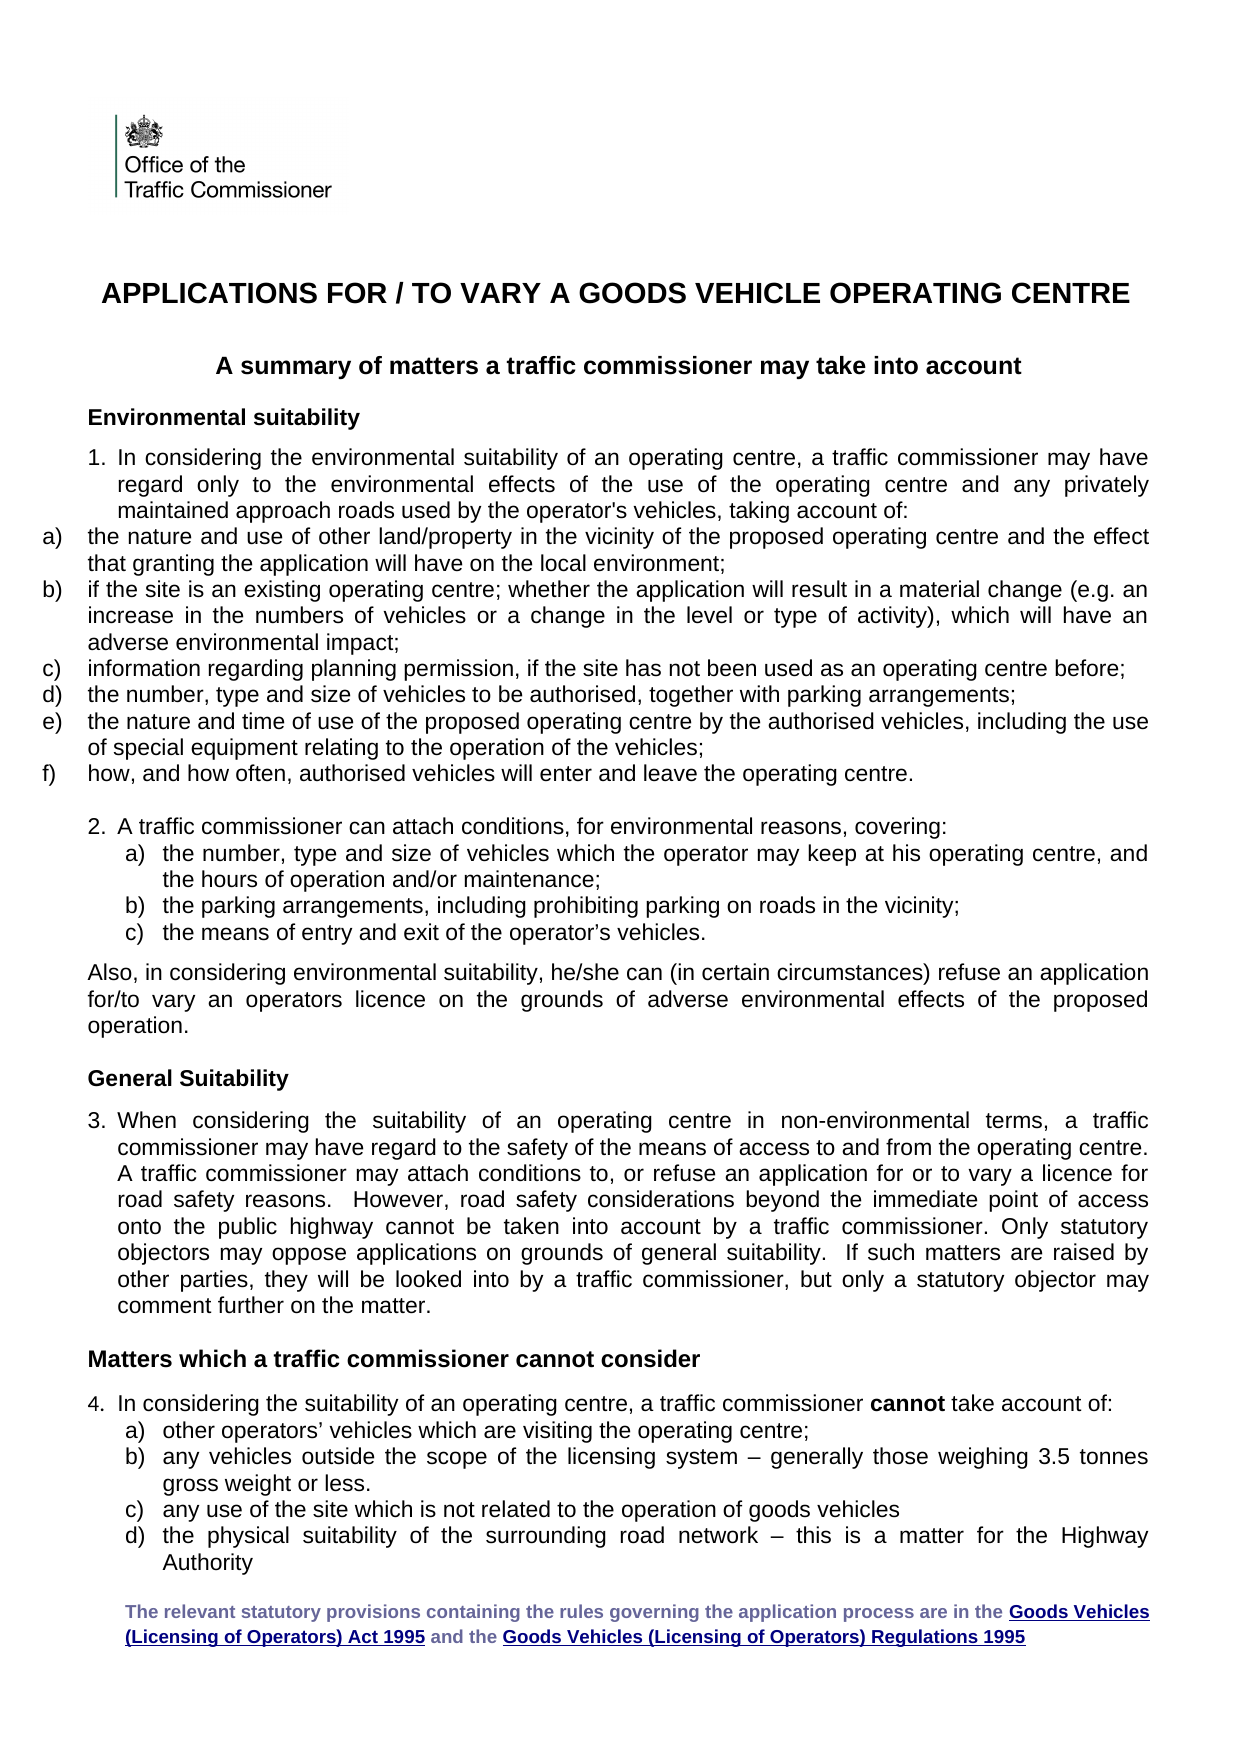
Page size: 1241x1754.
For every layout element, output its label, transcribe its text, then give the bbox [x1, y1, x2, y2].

text Matters which a traffic commissioner cannot consider [87, 1344, 1150, 1372]
list the physical suitability of the surrounding road network – this is a matter for the Highway Authority [125, 1522, 1150, 1575]
text General Suitability [87, 1065, 1150, 1091]
list any use of the site which is not related to the operation of goods vehicles [125, 1496, 1150, 1522]
list how, and how often, authorised vehicles will enter and leave the operating centre. [42, 760, 1150, 787]
list the parking arrangements, including prohibiting parking on roads in the vicinity; [125, 892, 1150, 918]
text The relevant statutory provisions containing the rules governing the application process are in the Goods Vehicles (Licensing of Operators) Act 1995 and the Goods Vehicles (Licensing of Operators) Regulations 1995 [125, 1601, 1150, 1648]
list the number, type and size of vehicles which the operator may keep at his operating centre, and the hours of operation and/or maintenance; [125, 839, 1150, 892]
list if the site is an existing operating centre; whether the application will result in a material change (e.g. an increase in the numbers of vehicles or a change in the level or type of activity), which will have an adverse environmental impact; [42, 576, 1150, 655]
list the number, type and size of vehicles to be authorised, together with parking arrangements; [42, 681, 1150, 708]
list When considering the suitability of an operating centre in non-environmental terms, a traffic commissioner may have regard to the safety of the means of access to and from the operating centre. A traffic commissioner may attach conditions to, or refuse an application for or to vary a licence for road safety reasons. However, road safety considerations beyond the immediate point of access onto the public highway cannot be taken into account by a traffic commissioner. Only statutory objectors may oppose applications on grounds of general suitability. If such matters are raised by other parties, they will be looked into by a traffic commissioner, but only a statutory objector may comment further on the matter. [87, 1107, 1150, 1318]
list information regarding planning permission, if the site has not been used as an operating centre before; [42, 655, 1150, 681]
list In considering the environmental suitability of an operating centre, a traffic commissioner may have regard only to the environmental effects of the use of the operating centre and any privately maintained approach roads used by the operator's vehicles, taking account of: [87, 444, 1150, 523]
text Environmental suitability [87, 403, 1150, 430]
text Also, in considering environmental suitability, he/she can (in certain circumstances) refuse an application for/to vary an operators licence on the grounds of adverse environmental effects of the proposed operation. [87, 945, 1150, 1038]
list the nature and use of other land/property in the vicinity of the proposed operating centre and the effect that granting the application will have on the local environment; [42, 523, 1150, 576]
list A traffic commissioner can attach conditions, for environmental reasons, covering: [87, 813, 1150, 839]
text APPLICATIONS FOR / TO VARY A GOODS VEHICLE OPERATING CENTRE [101, 276, 1150, 309]
list the nature and time of use of the proposed operating centre by the authorised vehicles, including the use of special equipment relating to the operation of the vehicles; [42, 708, 1150, 760]
list In considering the suitability of an operating centre, a traffic commissioner cannot take account of: [87, 1389, 1150, 1417]
list other operators’ vehicles which are visiting the operating centre; [125, 1417, 1150, 1443]
text A summary of matters a traffic commissioner may take into account [87, 351, 1150, 379]
list any vehicles outside the scope of the licensing system – generally those weighing 3.5 tonnes gross weight or less. [125, 1443, 1150, 1496]
list the means of entry and exit of the operator’s vehicles. [125, 918, 1150, 945]
